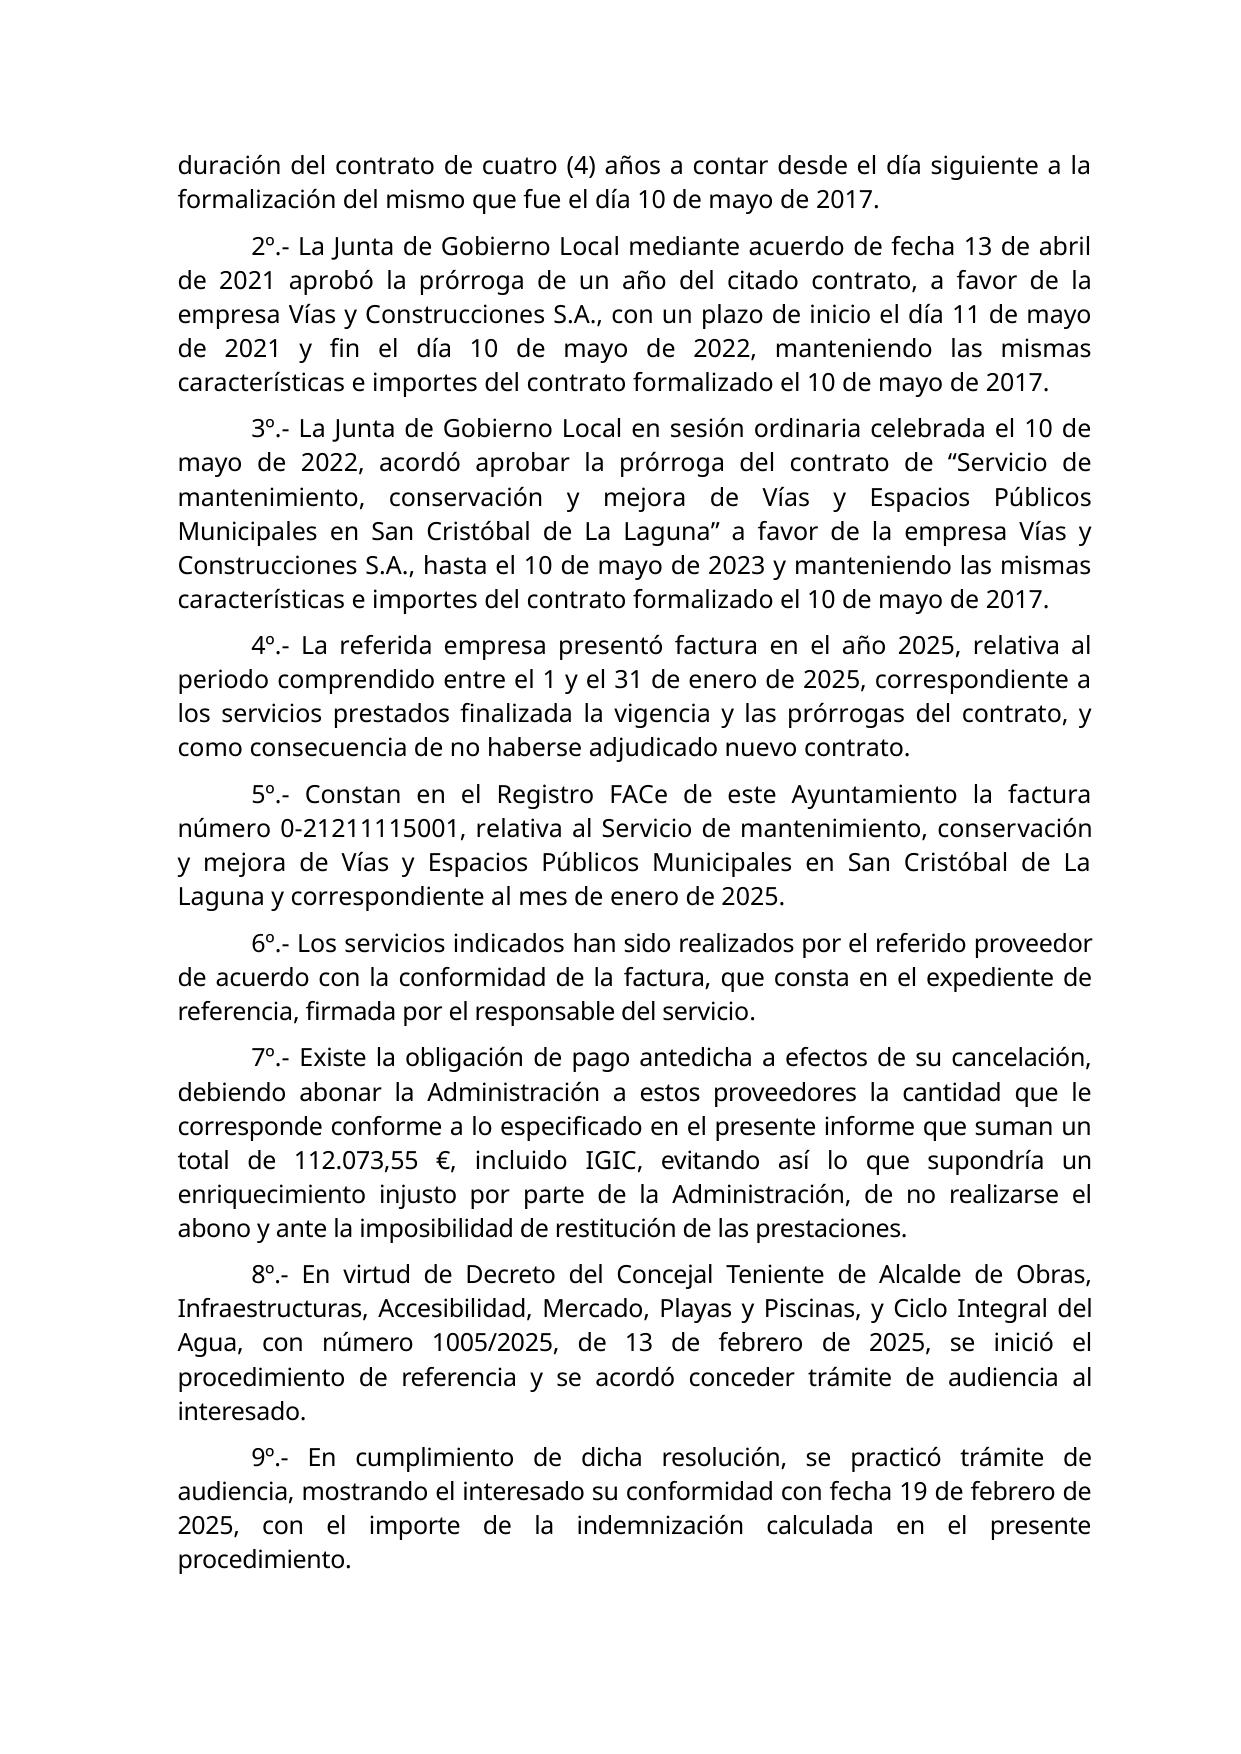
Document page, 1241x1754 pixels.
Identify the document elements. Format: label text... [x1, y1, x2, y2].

text 6º.- Los servicios indicados han sido realizados por el referido proveedor de acuerdo con la conformidad de la factura, que consta en el expediente de referencia, firmada por el responsable del servicio. [177, 925, 1093, 1028]
text 2º.- La Junta de Gobierno Local mediante acuerdo de fecha 13 de abril de 2021 aprobó la prórroga de un año del citado contrato, a favor de la empresa Vías y Construcciones S.A., con un plazo de inicio el día 11 de mayo de 2021 y fin el día 10 de mayo de 2022, manteniendo las mismas características e importes del contrato formalizado el 10 de mayo de 2017. [177, 228, 1093, 398]
text 5º.- Constan en el Registro FACe de este Ayuntamiento la factura número 0-21211115001, relativa al Servicio de mantenimiento, conservación y mejora de Vías y Espacios Públicos Municipales en San Cristóbal de La Laguna y correspondiente al mes de enero de 2025. [177, 777, 1093, 913]
text 4º.- La referida empresa presentó factura en el año 2025, relativa al periodo comprendido entre el 1 y el 31 de enero de 2025, correspondiente a los servicios prestados finalizada la vigencia y las prórrogas del contrato, y como consecuencia de no haberse adjudicado nuevo contrato. [177, 628, 1093, 764]
text 9º.- En cumplimiento de dicha resolución, se practicó trámite de audiencia, mostrando el interesado su conformidad con fecha 19 de febrero de 2025, con el importe de la indemnización calculada en el presente procedimiento. [177, 1440, 1093, 1576]
text 3º.- La Junta de Gobierno Local en sesión ordinaria celebrada el 10 de mayo de 2022, acordó aprobar la prórroga del contrato de “Servicio de mantenimiento, conservación y mejora de Vías y Espacios Públicos Municipales en San Cristóbal de La Laguna” a favor de la empresa Vías y Construcciones S.A., hasta el 10 de mayo de 2023 y manteniendo las mismas características e importes del contrato formalizado el 10 de mayo de 2017. [177, 411, 1093, 615]
text 8º.- En virtud de Decreto del Concejal Teniente de Alcalde de Obras, Infraestructuras, Accesibilidad, Mercado, Playas y Piscinas, y Ciclo Integral del Agua, con número 1005/2025, de 13 de febrero de 2025, se inició el procedimiento de referencia y se acordó conceder trámite de audiencia al interesado. [177, 1257, 1093, 1427]
text duración del contrato de cuatro (4) años a contar desde el día siguiente a la formalización del mismo que fue el día 10 de mayo de 2017. [177, 148, 1093, 216]
text 7º.- Existe la obligación de pago antedicha a efectos de su cancelación, debiendo abonar la Administración a estos proveedores la cantidad que le corresponde conforme a lo especificado en el presente informe que suman un total de 112.073,55 €, incluido IGIC, evitando así lo que supondría un enriquecimiento injusto por parte de la Administración, de no realizarse el abono y ante la imposibilidad de restitución de las prestaciones. [177, 1040, 1093, 1244]
